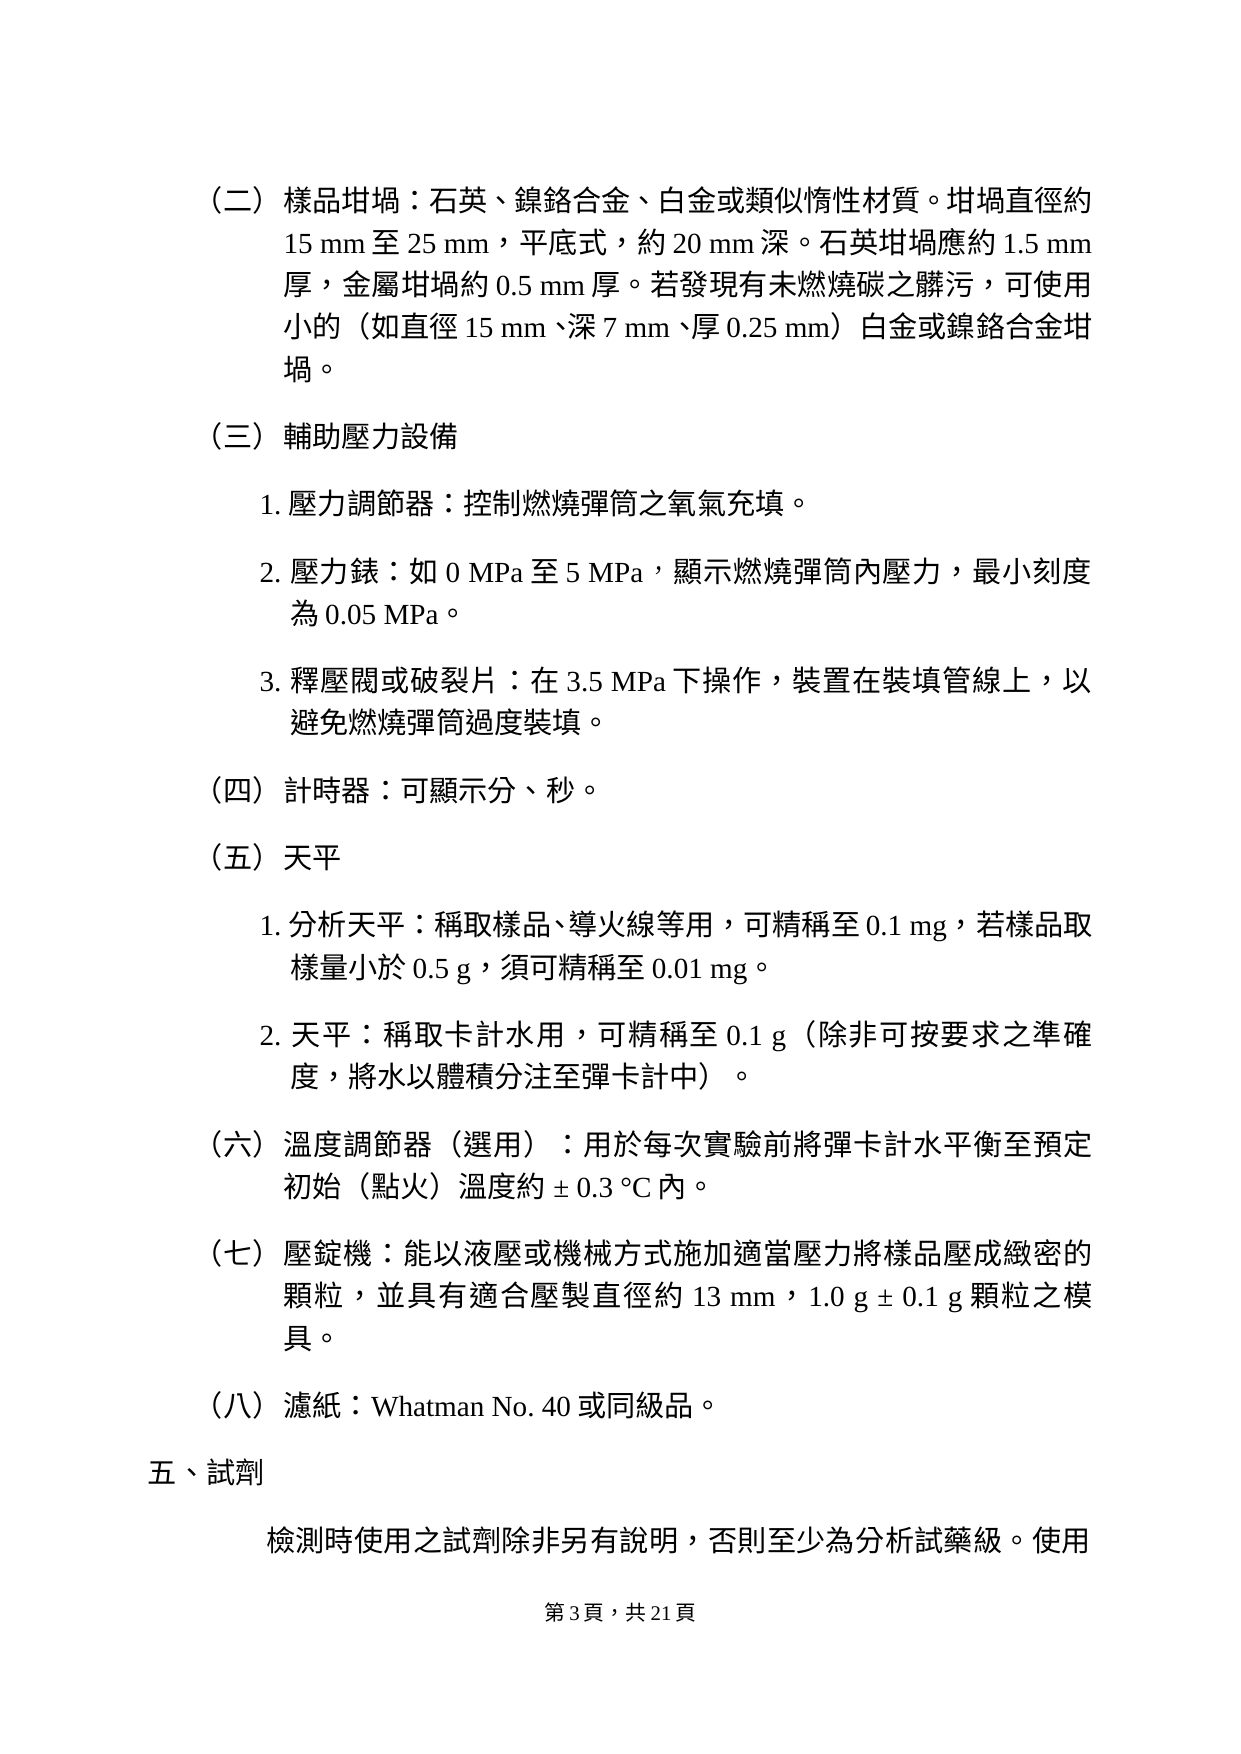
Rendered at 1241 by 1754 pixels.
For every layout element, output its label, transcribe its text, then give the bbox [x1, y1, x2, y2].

list 溫度調節器（選用）：用於每次實驗前將彈卡計水平衡至預定初始（點火）溫度約 ± 0.3 °C內。 [194, 1121, 1092, 1206]
text 3. 釋壓閥或破裂片：在3.5 MPa下操作，裝置在裝填管線上，以避免燃燒彈筒過度裝填。 [259, 658, 1092, 742]
list 濾紙：Whatman No. 40或同級品。 [194, 1383, 1092, 1425]
list 樣品坩堝：石英、鎳鉻合金、白金或類似惰性材質。坩堝直徑約 15 mm至25 mm，平底式，約20 mm深。石英坩堝應約1.5 mm 厚，金屬坩堝約0.5 mm厚。若發現有未燃燒碳之髒污，可使用小的（如直徑15 mm、深7 mm、厚0.25 mm）白金或鎳鉻合金坩堝。 [194, 177, 1092, 389]
text 1. 分析天平：稱取樣品、導火線等用，可精稱至0.1 mg，若樣品取樣量小於0.5 g，須可精稱至0.01 mg。 [259, 902, 1092, 987]
text 1. 壓力調節器：控制燃燒彈筒之氧氣充填。 [259, 481, 1092, 523]
list 天平 [194, 835, 1092, 877]
list 計時器：可顯示分、秒。 [194, 767, 1092, 810]
text 2. 壓力錶：如0 MPa至5 MPa，顯示燃燒彈筒內壓力，最小刻度為0.05 MPa。 [259, 548, 1092, 633]
text 檢測時使用之試劑除非另有說明，否則至少為分析試藥級。使用 [207, 1517, 1092, 1559]
list 輔助壓力設備 [194, 414, 1092, 456]
list 壓錠機：能以液壓或機械方式施加適當壓力將樣品壓成緻密的顆粒，並具有適合壓製直徑約13 mm，1.0 g ± 0.1 g顆粒之模具。 [194, 1231, 1092, 1358]
list 試劑 [148, 1450, 1092, 1492]
text 2. 天平：稱取卡計水用，可精稱至0.1 g（除非可按要求之準確度，將水以體積分注至彈卡計中）。 [259, 1012, 1092, 1096]
